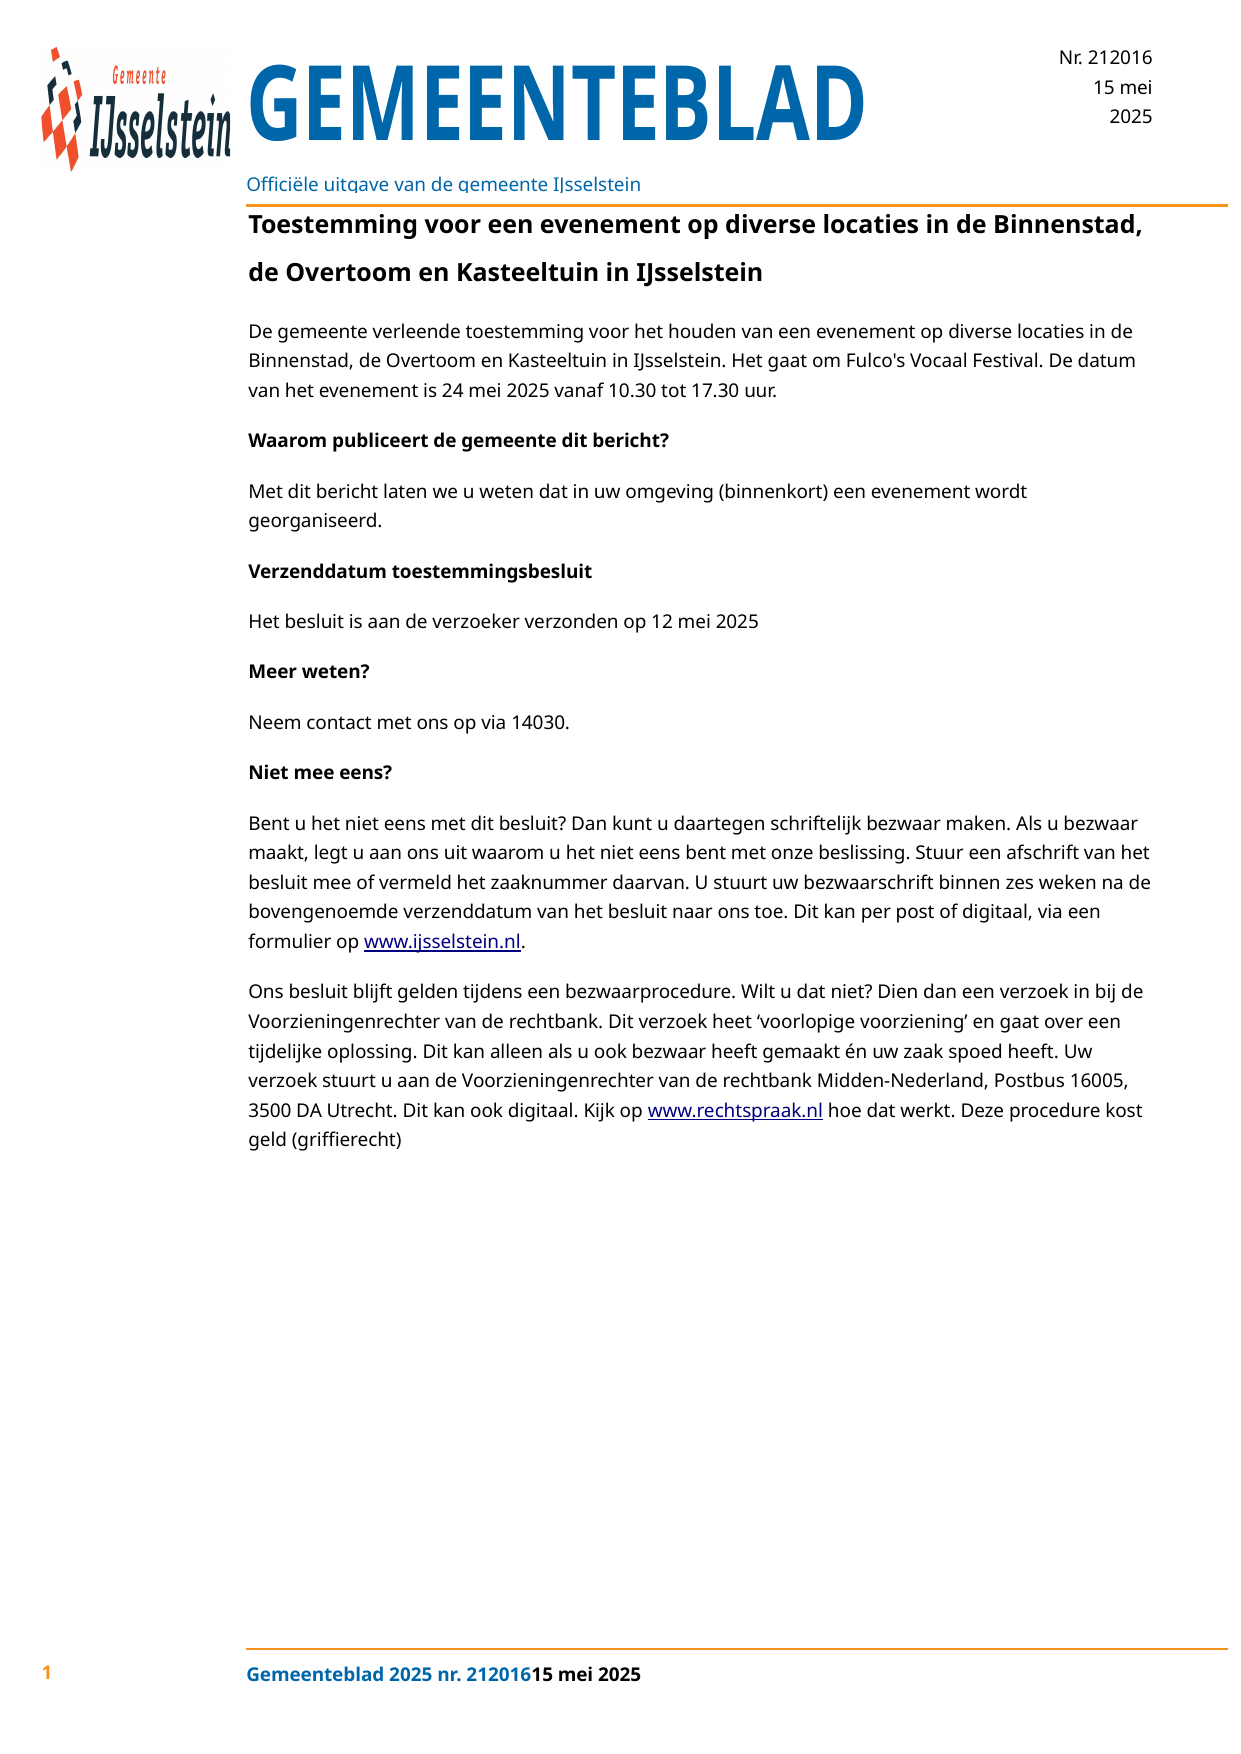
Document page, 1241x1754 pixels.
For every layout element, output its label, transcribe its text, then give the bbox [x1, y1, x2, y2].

picture [41, 47, 231, 172]
text Neem contact met ons op via 14030. [248, 709, 1152, 735]
text Verzenddatum toestemmingsbesluit [248, 558, 1152, 584]
text Meer weten? [248, 659, 1152, 684]
text Bent u het niet eens met dit besluit? Dan kunt u daartegen schriftelijk bezwaar maken. Als u bezwaar maakt, legt u aan ons uit waarom u het niet eens bent met onze beslissing. Stuur een afschrift van het besluit mee of vermeld het zaaknummer daarvan. U stuurt uw bezwaarschrift binnen zes weken na de bovengenoemde verzenddatum van het besluit naar ons toe. Dit kan per post of digitaal, via een formulier op www.ijsselstein.nl. [248, 810, 1152, 954]
text Met dit bericht laten we u weten dat in uw omgeving (binnenkort) een evenement wordt georganiseerd. [248, 478, 1152, 533]
text Toestemming voor een evenement op diverse locaties in de Binnenstad, de Overtoom en Kasteeltuin in IJsselstein [248, 207, 1152, 288]
text Niet mee eens? [248, 759, 1152, 785]
text Waarom publiceert de gemeente dit bericht? [248, 427, 1152, 453]
text De gemeente verleende toestemming voor het houden van een evenement op diverse locaties in de Binnenstad, de Overtoom en Kasteeltuin in IJsselstein. Het gaat om Fulco's Vocaal Festival. De datum van het evenement is 24 mei 2025 vanaf 10.30 tot 17.30 uur. [248, 318, 1152, 403]
text Ons besluit blijft gelden tijdens een bezwaarprocedure. Wilt u dat niet? Dien dan een verzoek in bij de Voorzieningenrechter van de rechtbank. Dit verzoek heet ‘voorlopige voorziening’ en gaat over een tijdelijke oplossing. Dit kan alleen als u ook bezwaar heeft gemaakt én uw zaak spoed heeft. Uw verzoek stuurt u aan de Voorzieningenrechter van de rechtbank Midden-Nederland, Postbus 16005, 3500 DA Utrecht. Dit kan ook digitaal. Kijk op www.rechtspraak.nl hoe dat werkt. Deze procedure kost geld (griffierecht) [248, 979, 1152, 1152]
text Het besluit is aan de verzoeker verzonden op 12 mei 2025 [248, 608, 1152, 634]
